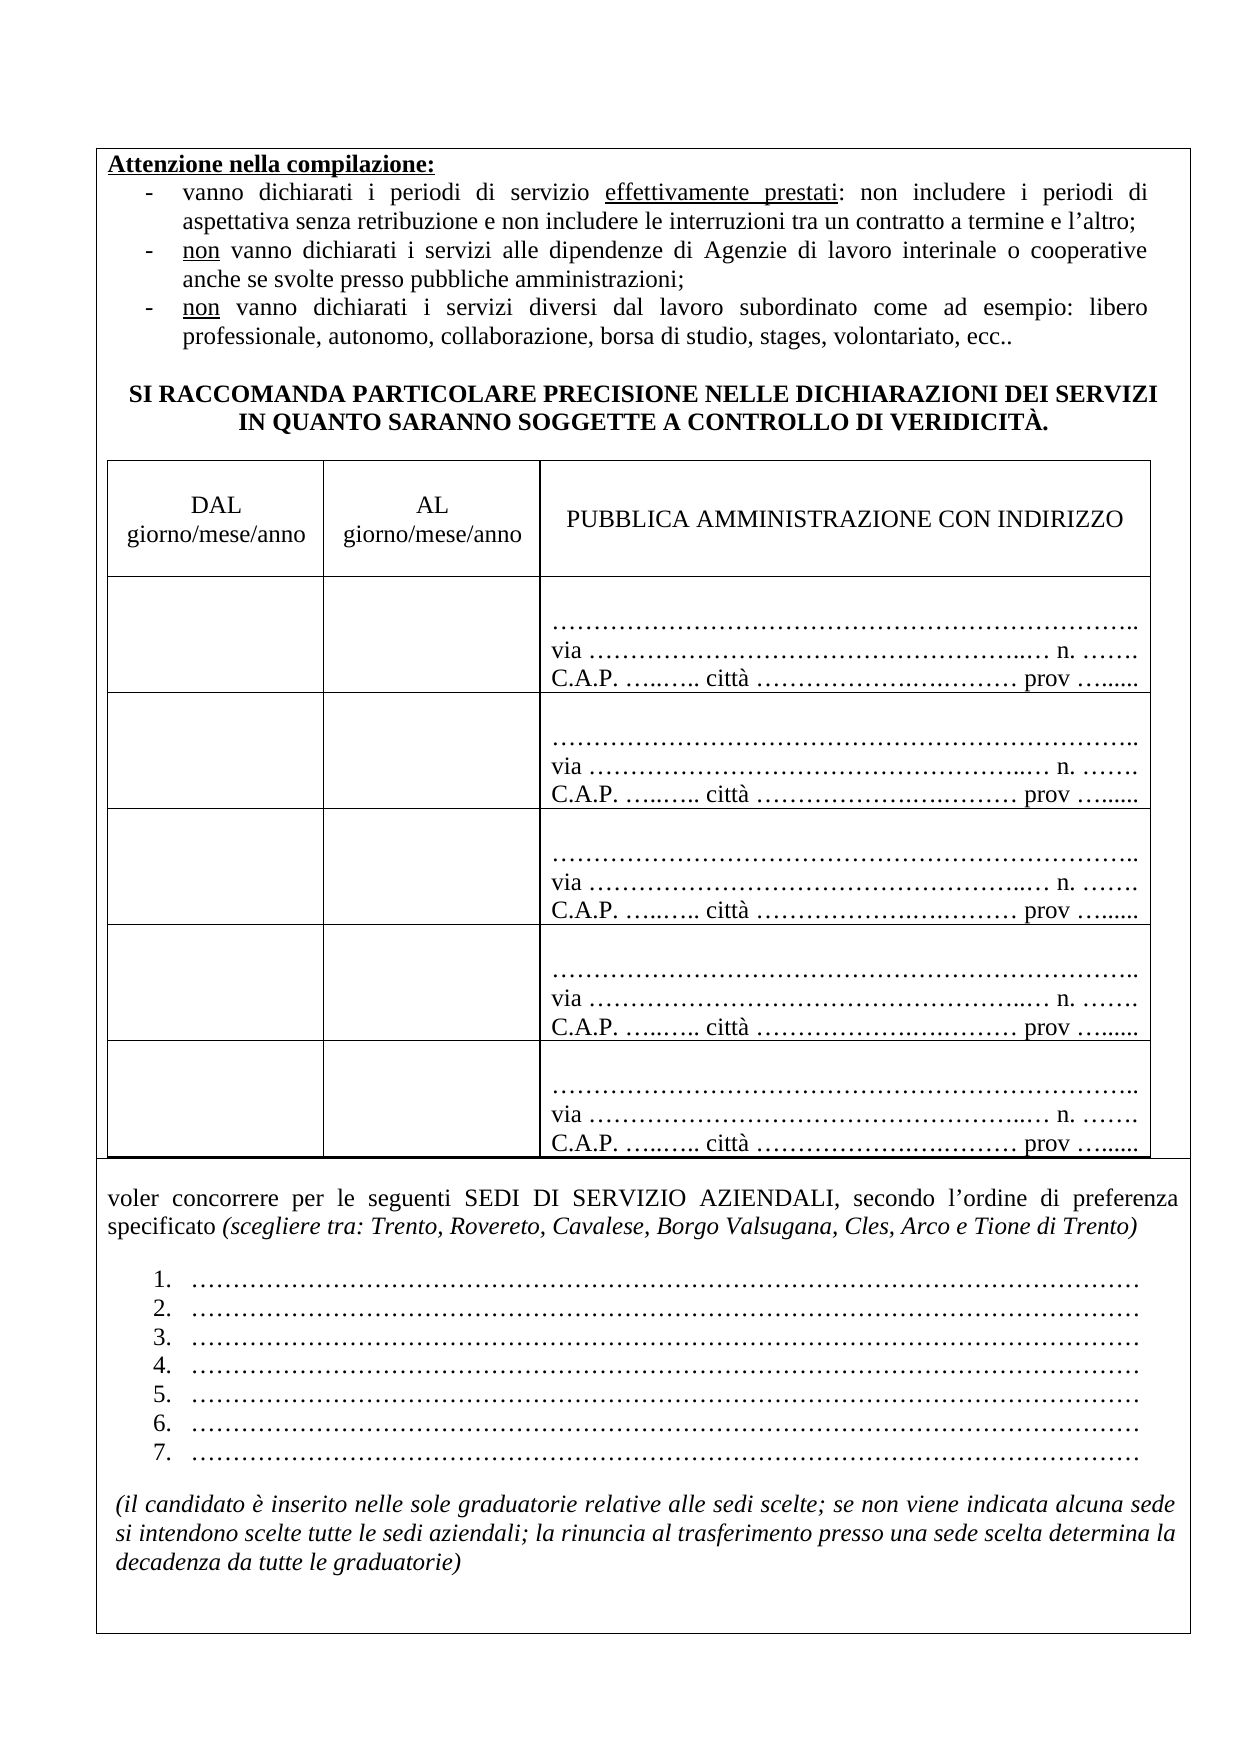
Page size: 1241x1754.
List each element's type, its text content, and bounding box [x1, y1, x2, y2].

table_cell [324, 693, 539, 808]
table_cell …………………………………………………………….. via ……………………………………………..… n. ……. C.A.P. …..….. città ……………….….……… prov …...... [541, 1041, 1150, 1156]
table_cell [324, 925, 539, 1040]
table_cell [73, 148, 96, 1158]
table_cell Attenzione nella compilazione: vanno dichiarati i periodi di servizio effettivamente prestati: non includere i periodi di aspettativa senza retribuzione e non includere le interruzioni tra un contratto a termine e l’altro; non vanno dichiarati i servizi alle dipendenze di Agenzie di lavoro interinale o cooperative anche se svolte presso pubbliche amministrazioni; non vanno dichiarati i servizi diversi dal lavoro subordinato come ad esempio: libero professionale, autonomo, collaborazione, borsa di studio, stages, volontariato, ecc.. SI RACCOMANDA PARTICOLARE PRECISIONE NELLE DICHIARAZIONI DEI SERVIZI IN QUANTO SARANNO SOGGETTE A CONTROLLO DI VERIDICITÀ. [97, 149, 1190, 1158]
table_cell …………………………………………………………….. via ……………………………………………..… n. ……. C.A.P. …..….. città ……………….….……… prov …...... [541, 693, 1150, 808]
table_header PUBBLICA AMMINISTRAZIONE CON INDIRIZZO [541, 461, 1150, 576]
table_cell …………………………………………………………….. via ……………………………………………..… n. ……. C.A.P. …..….. città ……………….….……… prov …...... [541, 925, 1150, 1040]
table_cell [324, 577, 539, 692]
table_cell [108, 809, 323, 924]
table_cell …………………………………………………………….. via ……………………………………………..… n. ……. C.A.P. …..….. città ……………….….……… prov …...... [541, 577, 1150, 692]
table_cell [108, 577, 323, 692]
table_cell [108, 1041, 323, 1156]
table_cell [324, 1041, 539, 1156]
table_cell [108, 693, 323, 808]
table_header AL giorno/mese/anno [324, 461, 539, 576]
table_cell [108, 925, 323, 1040]
table_cell voler concorrere per le seguenti SEDI DI SERVIZIO AZIENDALI, secondo l’ordine di preferenza specificato (scegliere tra: Trento, Rovereto, Cavalese, Borgo Valsugana, Cles, Arco e Tione di Trento) …………………………………………………………………………………………………… …………………………………………………………………………………………………… …………………………………………………………………………………………………… …………………………………………………………………………………………………… …………………………………………………………………………………………………… …………………………………………………………………………………………………… …………………………………………………………………………………………………… (il candidato è inserito nelle sole graduatorie relative alle sedi scelte; se non viene indicata alcuna sede si intendono scelte tutte le sedi aziendali; la rinuncia al trasferimento presso una sede scelta determina la decadenza da tutte le graduatorie) [97, 1159, 1190, 1633]
table_cell …………………………………………………………….. via ……………………………………………..… n. ……. C.A.P. …..….. città ……………….….……… prov …...... [541, 809, 1150, 924]
table_cell [324, 809, 539, 924]
table_cell [73, 1158, 96, 1633]
table_header DAL giorno/mese/anno [108, 461, 323, 576]
